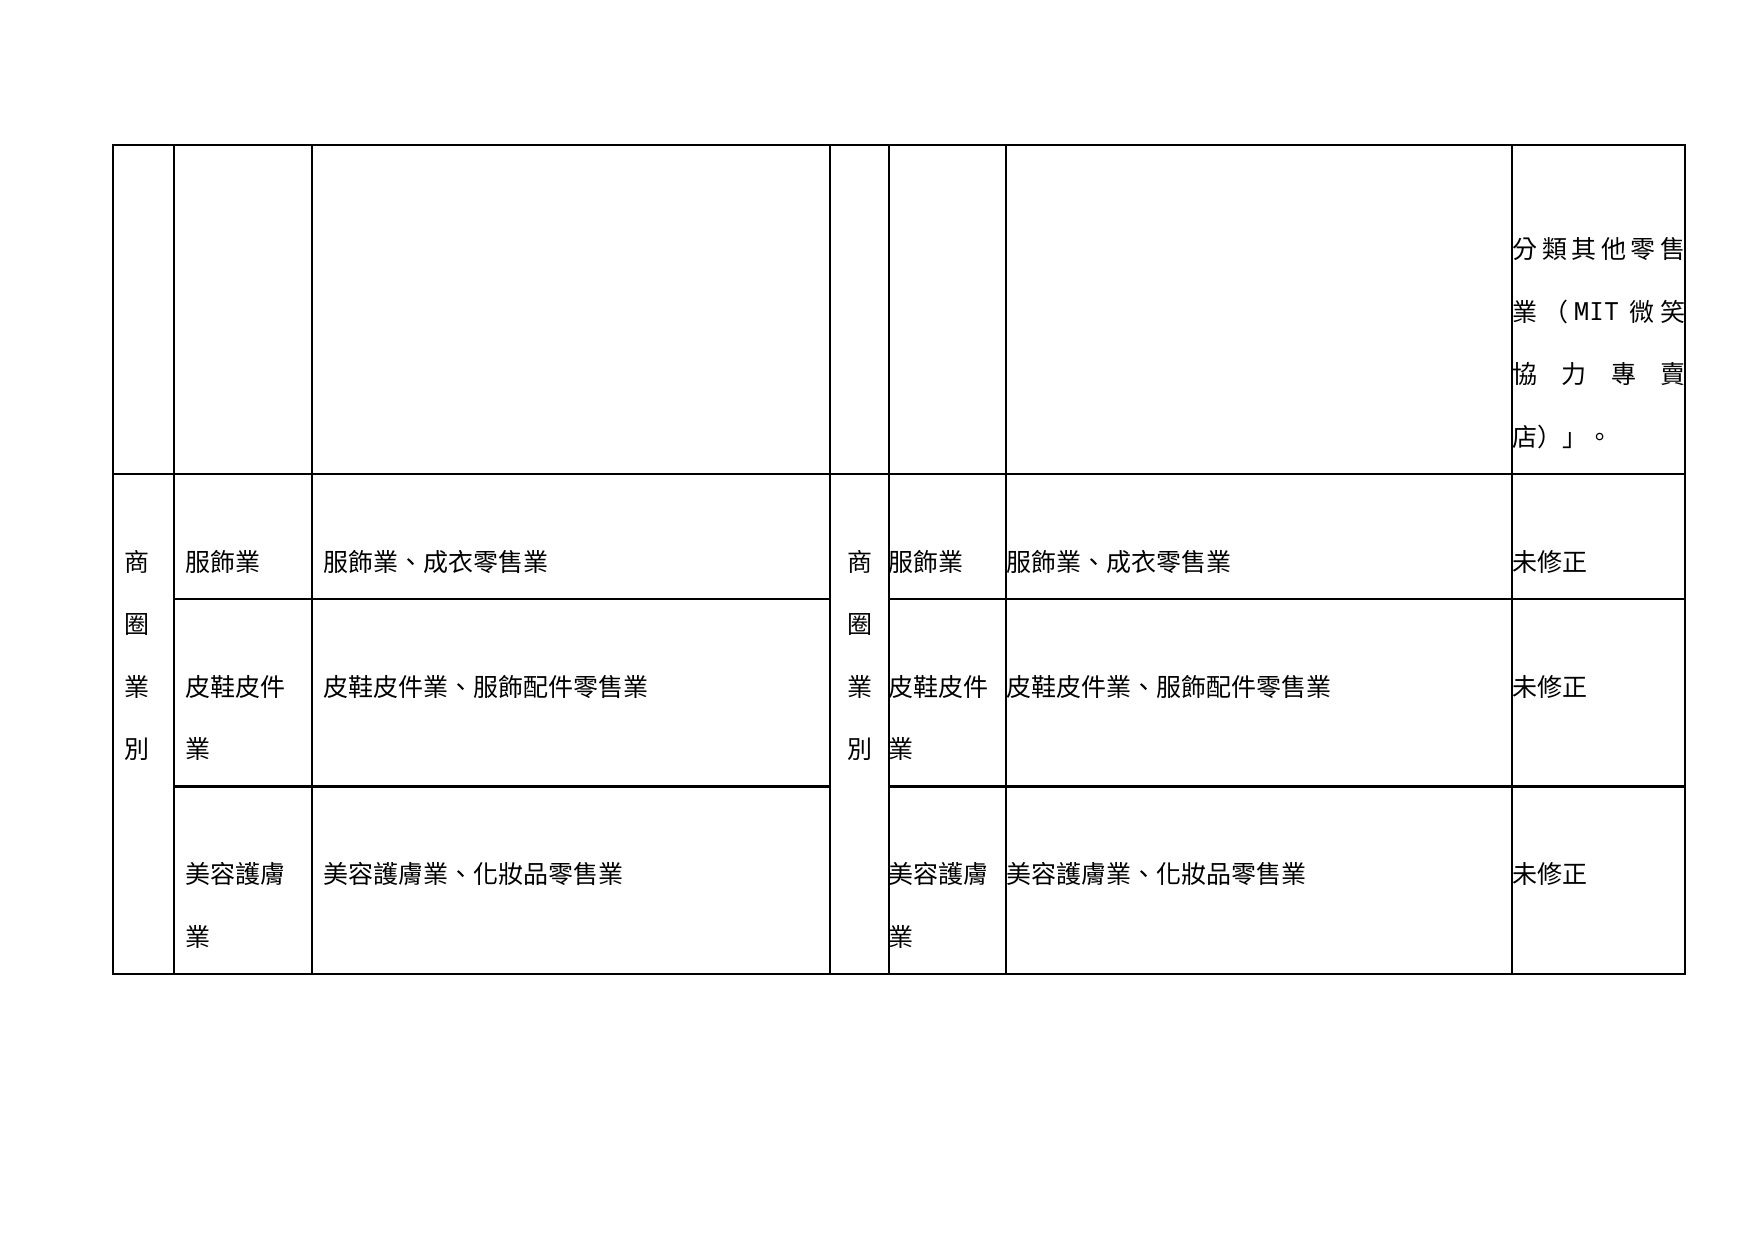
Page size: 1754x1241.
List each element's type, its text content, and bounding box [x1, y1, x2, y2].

table_cell [890, 146, 1005, 473]
table_cell 皮鞋皮件業、服飾配件零售業 [1007, 600, 1511, 785]
table_cell 未修正 [1513, 788, 1684, 973]
table_cell 美容護膚業、化妝品零售業 [1007, 788, 1511, 973]
table_cell [1007, 146, 1511, 473]
table_cell 美容護膚業 [890, 788, 1005, 973]
table_cell 皮鞋皮件業 [890, 600, 1005, 785]
table_cell [831, 146, 888, 473]
table_cell [313, 146, 829, 473]
table_cell 未修正 [1513, 600, 1684, 785]
table_cell 美容護膚業 [175, 788, 311, 973]
table_cell 商 圈 業 別 [831, 475, 888, 973]
table_cell 服飾業 [890, 475, 1005, 598]
table_cell 未修正 [1513, 475, 1684, 598]
table_cell 分類其他零售業（MIT微笑協力專賣店）」。 [1513, 146, 1684, 473]
table_cell 服飾業、成衣零售業 [313, 475, 829, 598]
table_cell 美容護膚業、化妝品零售業 [313, 788, 829, 973]
table_cell 服飾業 [175, 475, 311, 598]
table_cell 皮鞋皮件業、服飾配件零售業 [313, 600, 829, 785]
table_cell [114, 146, 173, 473]
table_cell 皮鞋皮件業 [175, 600, 311, 785]
table_cell 服飾業、成衣零售業 [1007, 475, 1511, 598]
table_cell 商圈業別 [114, 475, 173, 973]
table_cell [175, 146, 311, 473]
